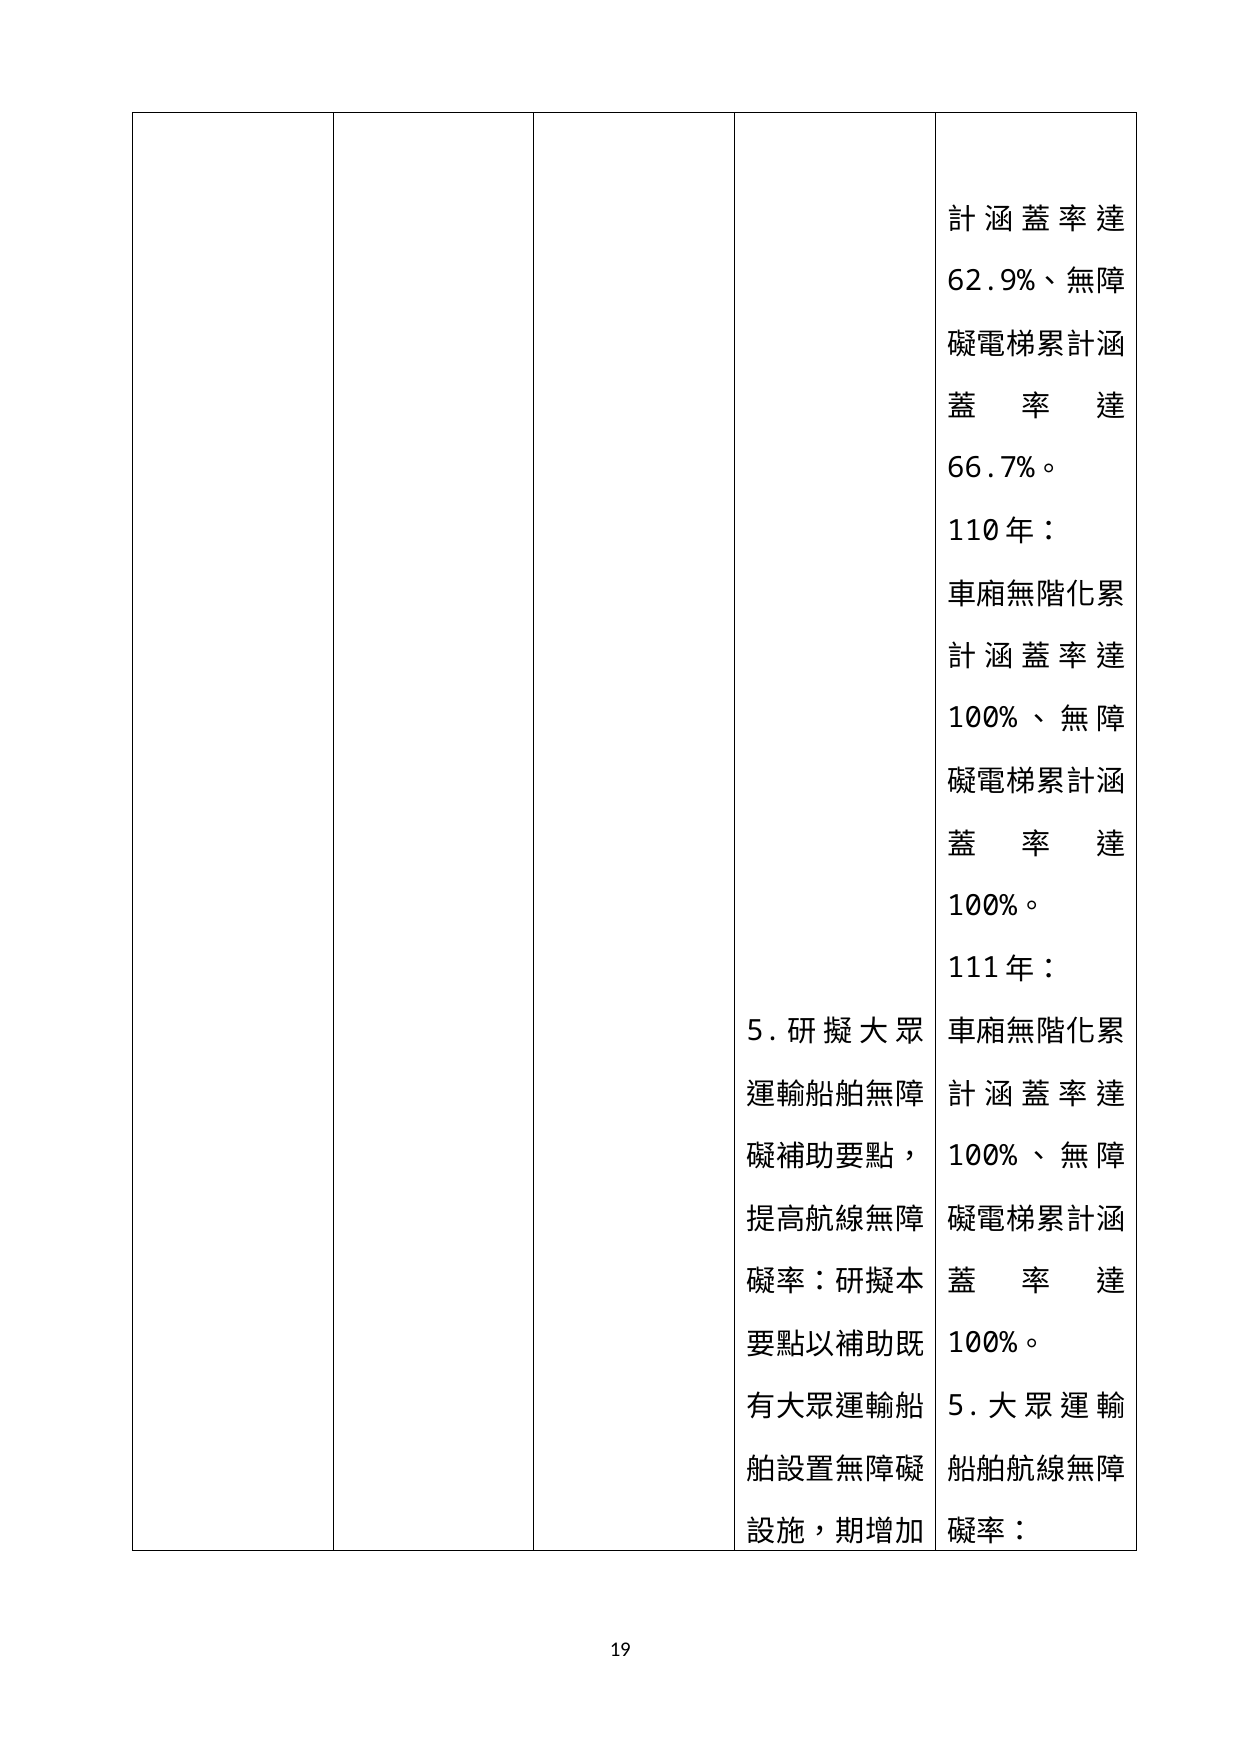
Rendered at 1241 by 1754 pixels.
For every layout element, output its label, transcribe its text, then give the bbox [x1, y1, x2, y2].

table_cell 老人社會活動參與情形達70%。 老人獨立外出活動比率達77%。 [334, 113, 533, 1550]
table_cell 計涵蓋率達62.9%、無障礙電梯累計涵蓋率達66.7%。 110年： 車廂無階化累計涵蓋率達100%、無障礙電梯累計涵蓋率達100%。 111年： 車廂無階化累計涵蓋率達100%、無障礙電梯累計涵蓋率達100%。 5.大眾運輸船舶航線無障礙率： [936, 113, 1136, 1550]
table_cell [534, 113, 734, 1550]
table_cell [133, 113, 333, 1550]
table_cell 5.研擬大眾運輸船舶無障礙補助要點，提高航線無障礙率：研擬本要點以補助既有大眾運輸船舶設置無障礙設施，期增加 [735, 113, 935, 1550]
